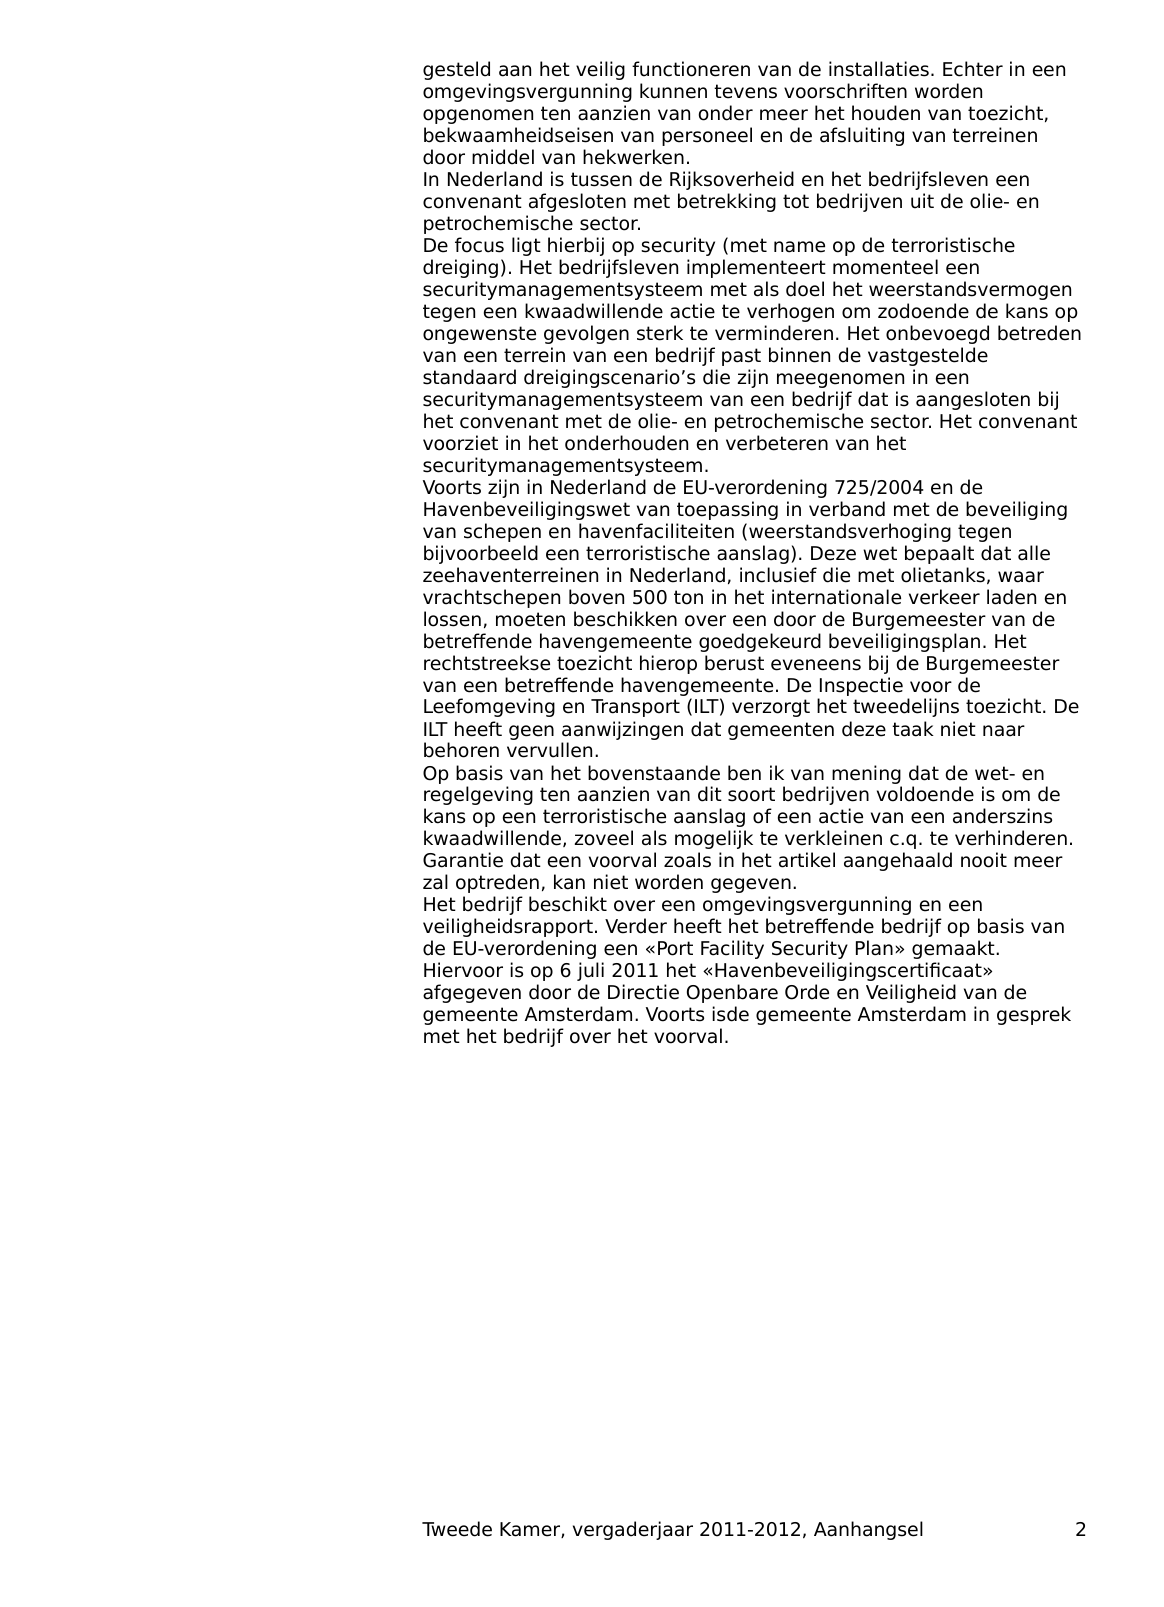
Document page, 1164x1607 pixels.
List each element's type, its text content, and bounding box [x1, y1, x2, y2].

text De focus ligt hierbij op security (met name op de terroristische dreiging). Het bedrijfsleven implementeert momenteel een securitymanagementsysteem met als doel het weerstandsvermogen tegen een kwaadwillende actie te verhogen om zodoende de kans op ongewenste gevolgen sterk te verminderen. Het onbevoegd betreden van een terrein van een bedrijf past binnen de vastgestelde standaard dreigingscenario’s die zijn meegenomen in een securitymanagementsysteem van een bedrijf dat is aangesloten bij het convenant met de olie- en petrochemische sector. Het convenant voorziet in het onderhouden en verbeteren van het securitymanagementsysteem. [422, 235, 1087, 477]
text Het bedrijf beschikt over een omgevingsvergunning en een veiligheidsrapport. Verder heeft het betreffende bedrijf op basis van de EU-verordening een «Port Facility Security Plan» gemaakt. Hiervoor is op 6 juli 2011 het «Havenbeveiligingscertificaat» afgegeven door de Directie Openbare Orde en Veiligheid van de gemeente Amsterdam. Voorts isde gemeente Amsterdam in gesprek met het bedrijf over het voorval. [422, 894, 1087, 1048]
text Voorts zijn in Nederland de EU-verordening 725/2004 en de Havenbeveiligingswet van toepassing in verband met de beveiliging van schepen en havenfaciliteiten (weerstandsverhoging tegen bijvoorbeeld een terroristische aanslag). Deze wet bepaalt dat alle zeehaventerreinen in Nederland, inclusief die met olietanks, waar vrachtschepen boven 500 ton in het internationale verkeer laden en lossen, moeten beschikken over een door de Burgemeester van de betreffende havengemeente goedgekeurd beveiligingsplan. Het rechtstreekse toezicht hierop berust eveneens bij de Burgemeester van een betreffende havengemeente. De Inspectie voor de Leefomgeving en Transport (ILT) verzorgt het tweedelijns toezicht. De ILT heeft geen aanwijzingen dat gemeenten deze taak niet naar behoren vervullen. [422, 477, 1087, 762]
text Op basis van het bovenstaande ben ik van mening dat de wet- en regelgeving ten aanzien van dit soort bedrijven voldoende is om de kans op een terroristische aanslag of een actie van een anderszins kwaadwillende, zoveel als mogelijk te verkleinen c.q. te verhinderen. Garantie dat een voorval zoals in het artikel aangehaald nooit meer zal optreden, kan niet worden gegeven. [422, 762, 1087, 894]
text In Nederland is tussen de Rijksoverheid en het bedrijfsleven een convenant afgesloten met betrekking tot bedrijven uit de olie- en petrochemische sector. [422, 169, 1087, 235]
text gesteld aan het veilig functioneren van de installaties. Echter in een omgevingsvergunning kunnen tevens voorschriften worden opgenomen ten aanzien van onder meer het houden van toezicht, bekwaamheidseisen van personeel en de afsluiting van terreinen door middel van hekwerken. [422, 59, 1087, 169]
